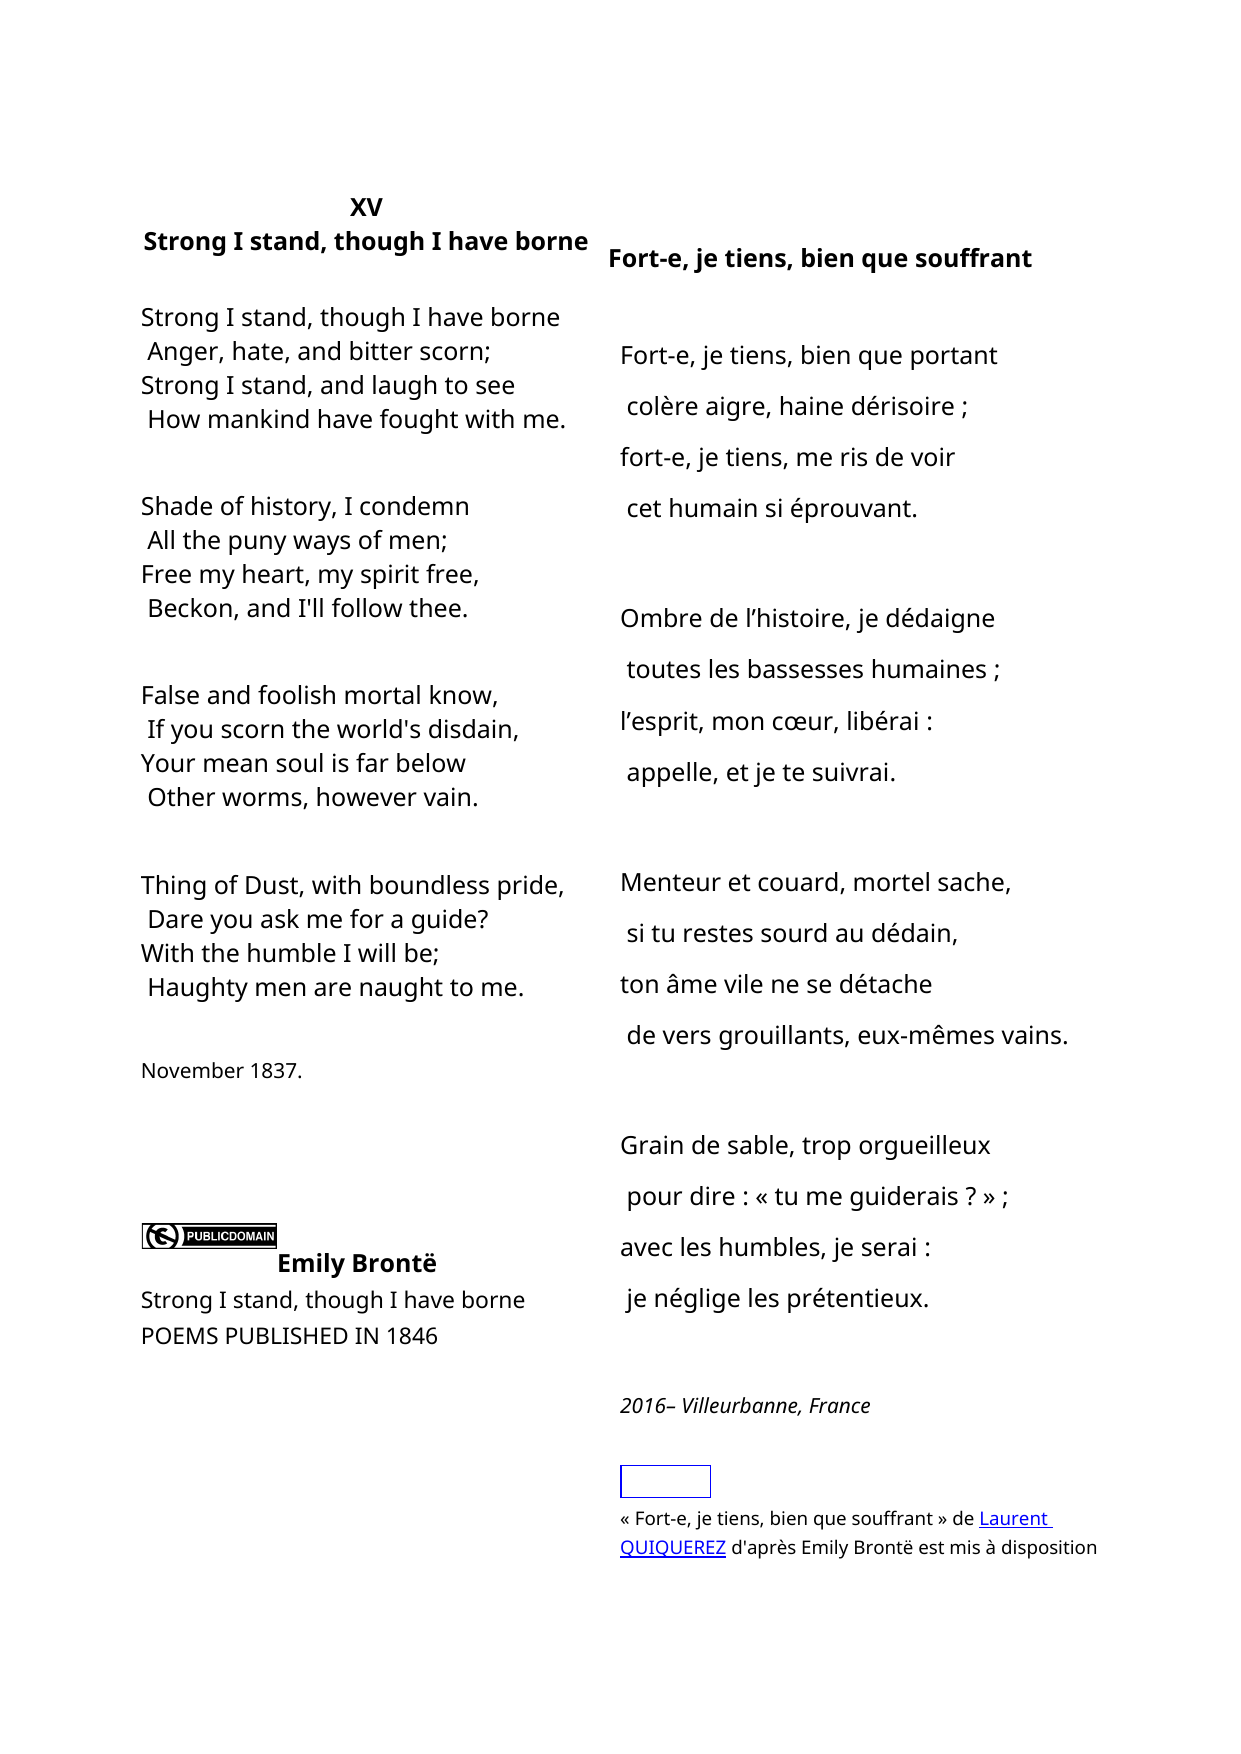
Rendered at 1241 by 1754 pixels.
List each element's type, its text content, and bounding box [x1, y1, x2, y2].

picture [141, 1223, 277, 1249]
table_header Fort-e, je tiens, bien que souffrant Fort-e, je tiens, bien que portant colère aigre, haine dérisoire ; fort-e, je tiens, me ris de voir cet humain si éprouvant. Ombre de l’histoire, je dédaigne toutes les bassesses humaines ; l’esprit, mon cœur, libérai : appelle, et je te suivrai. Menteur et couard, mortel sache, si tu restes sourd au dédain, ton âme vile ne se détache de vers grouillants, eux-mêmes vains. Grain de sable, trop orgueilleux pour dire : « tu me guiderais ? » ; avec les humbles, je serai : je néglige les prétentieux. 2016– Villeurbanne, France « Fort-e, je tiens, bien que souffrant » de Laurent QUIQUEREZ d'après Emily Brontë est mis à disposition [592, 190, 1117, 1560]
table_header XV Strong I stand, though I have borne Strong I stand, though I have borne Anger, hate, and bitter scorn; Strong I stand, and laugh to see How mankind have fought with me. Shade of history, I condemn All the puny ways of men; Free my heart, my spirit free, Beckon, and I'll follow thee. False and foolish mortal know, If you scorn the world's disdain, Your mean soul is far below Other worms, however vain. Thing of Dust, with boundless pride, Dare you ask me for a guide? With the humble I will be; Haughty men are naught to me. November 1837. [141, 190, 592, 1248]
table_header Emily Brontë Strong I stand, though I have borne POEMS PUBLISHED IN 1846 [141, 1249, 592, 1560]
